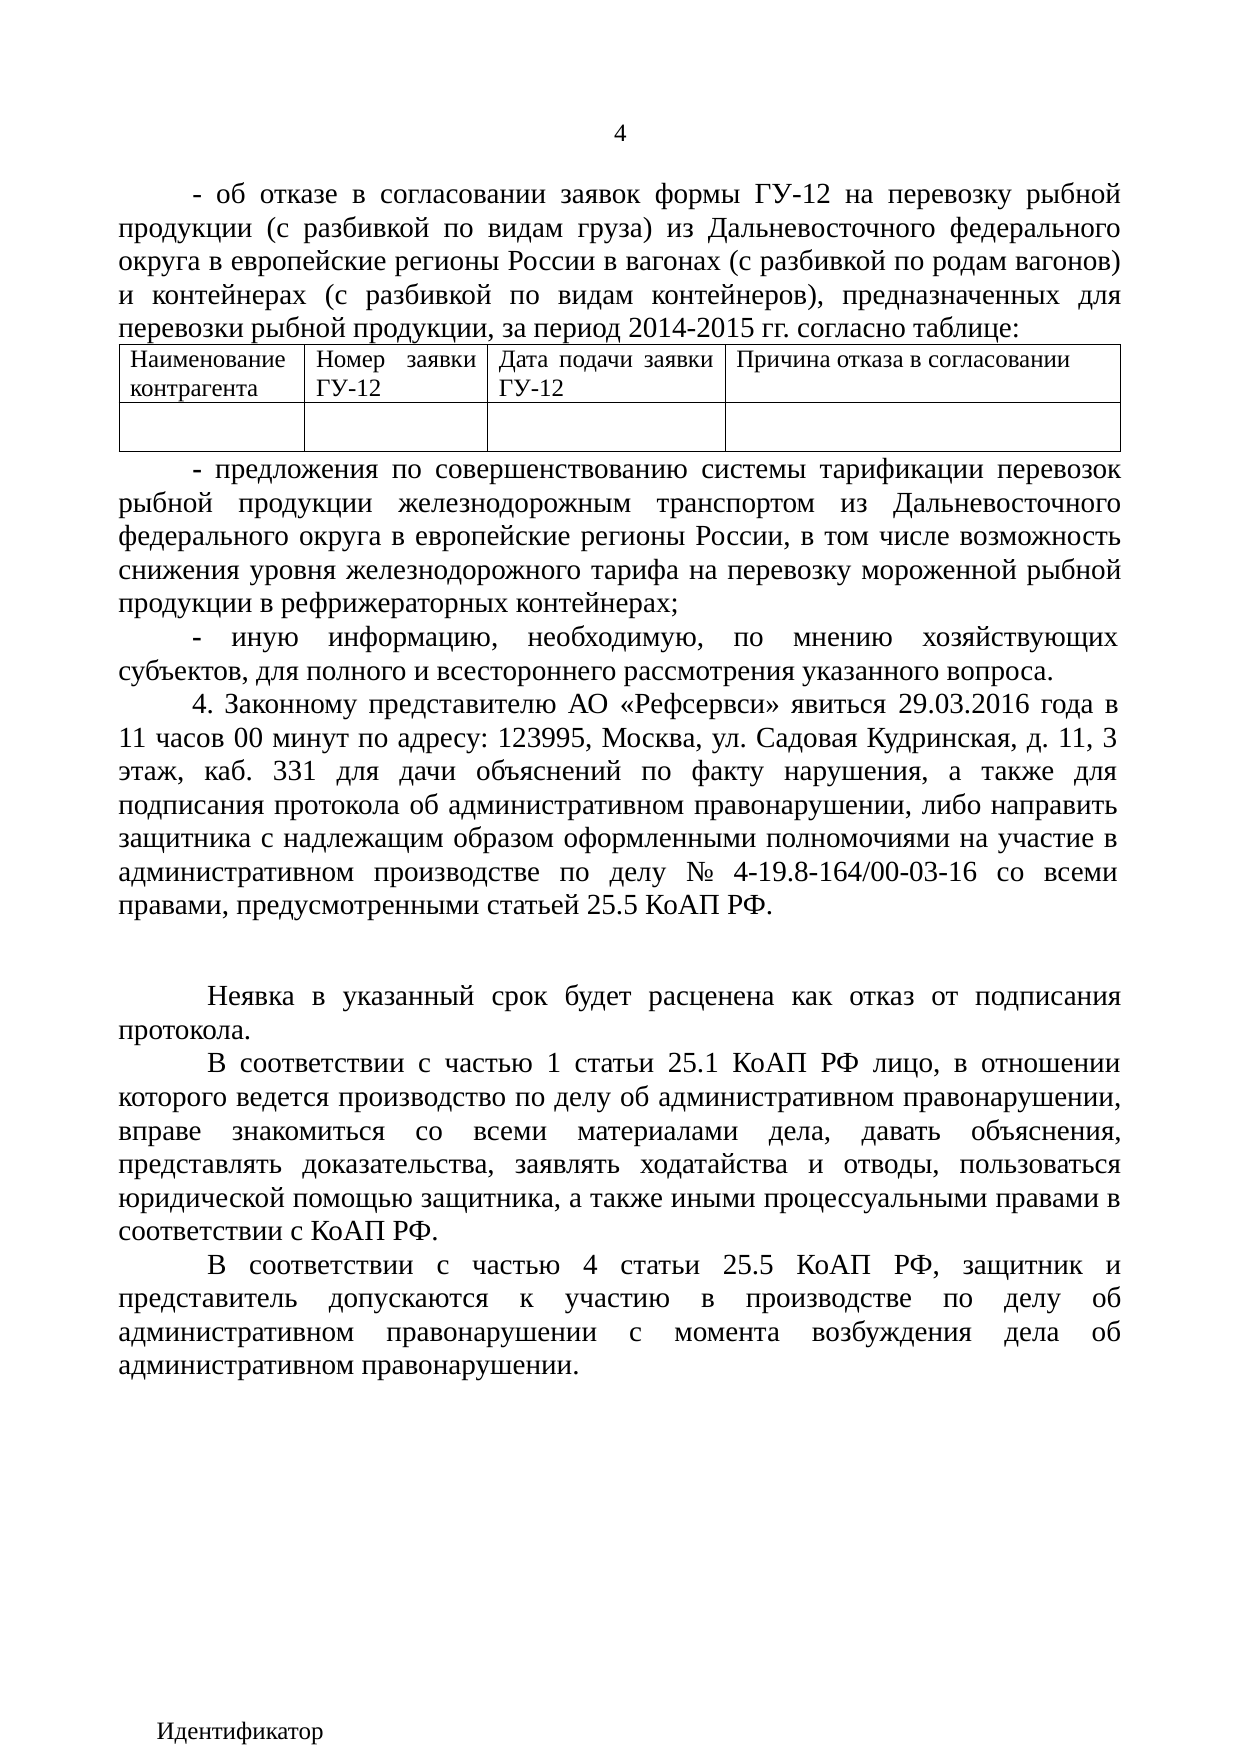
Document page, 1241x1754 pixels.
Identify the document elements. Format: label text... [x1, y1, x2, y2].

table_cell [726, 403, 1120, 451]
text В соответствии с частью 1 статьи 25.1 КоАП РФ лицо, в отношении которого ведется производство по делу об административном правонарушении, вправе знакомиться со всеми материалами дела, давать объяснения, представлять доказательства, заявлять ходатайства и отводы, пользоваться юридической помощью защитника, а также иными процессуальными правами в соответствии с КоАП РФ. [118, 1046, 1122, 1247]
text В соответствии с частью 4 статьи 25.5 КоАП РФ, защитник и представитель допускаются к участию в производстве по делу об административном правонарушении с момента возбуждения дела об административном правонарушении. [118, 1247, 1122, 1381]
table_header Дата подачи заявки ГУ-12 [488, 345, 725, 402]
table_header Номер заявки ГУ-12 [305, 345, 487, 402]
table_header Причина отказа в согласовании [726, 345, 1120, 402]
text - об отказе в согласовании заявок формы ГУ-12 на перевозку рыбной продукции (с разбивкой по видам груза) из Дальневосточного федерального округа в европейские регионы России в вагонах (с разбивкой по родам вагонов) и контейнерах (с разбивкой по видам контейнеров), предназначенных для перевозки рыбной продукции, за период 2014-2015 гг. согласно таблице: [118, 176, 1122, 344]
table_header Наименование контрагента [120, 345, 304, 402]
table_cell [120, 403, 304, 451]
text 4. Законному представителю АО «Рефсервси» явиться 29.03.2016 года в 11 часов 00 минут по адресу: 123995, Москва, ул. Садовая Кудринская, д. 11, 3 этаж, каб. 331 для дачи объяснений по факту нарушения, а также для подписания протокола об административном правонарушении, либо направить защитника с надлежащим образом оформленными полномочиями на участие в административном производстве по делу № 4-19.8-164/00-03-16 со всеми правами, предусмотренными статьей 25.5 КоАП РФ. [118, 686, 1119, 921]
text - иную информацию, необходимую, по мнению хозяйствующих субъектов, для полного и всестороннего рассмотрения указанного вопроса. [118, 619, 1119, 686]
text Неявка в указанный срок будет расценена как отказ от подписания протокола. [118, 978, 1122, 1046]
table_cell [488, 403, 725, 451]
text - предложения по совершенствованию системы тарификации перевозок рыбной продукции железнодорожным транспортом из Дальневосточного федерального округа в европейские регионы России, в том числе возможность снижения уровня железнодорожного тарифа на перевозку мороженной рыбной продукции в рефрижераторных контейнерах; [118, 451, 1122, 619]
table_cell [305, 403, 487, 451]
